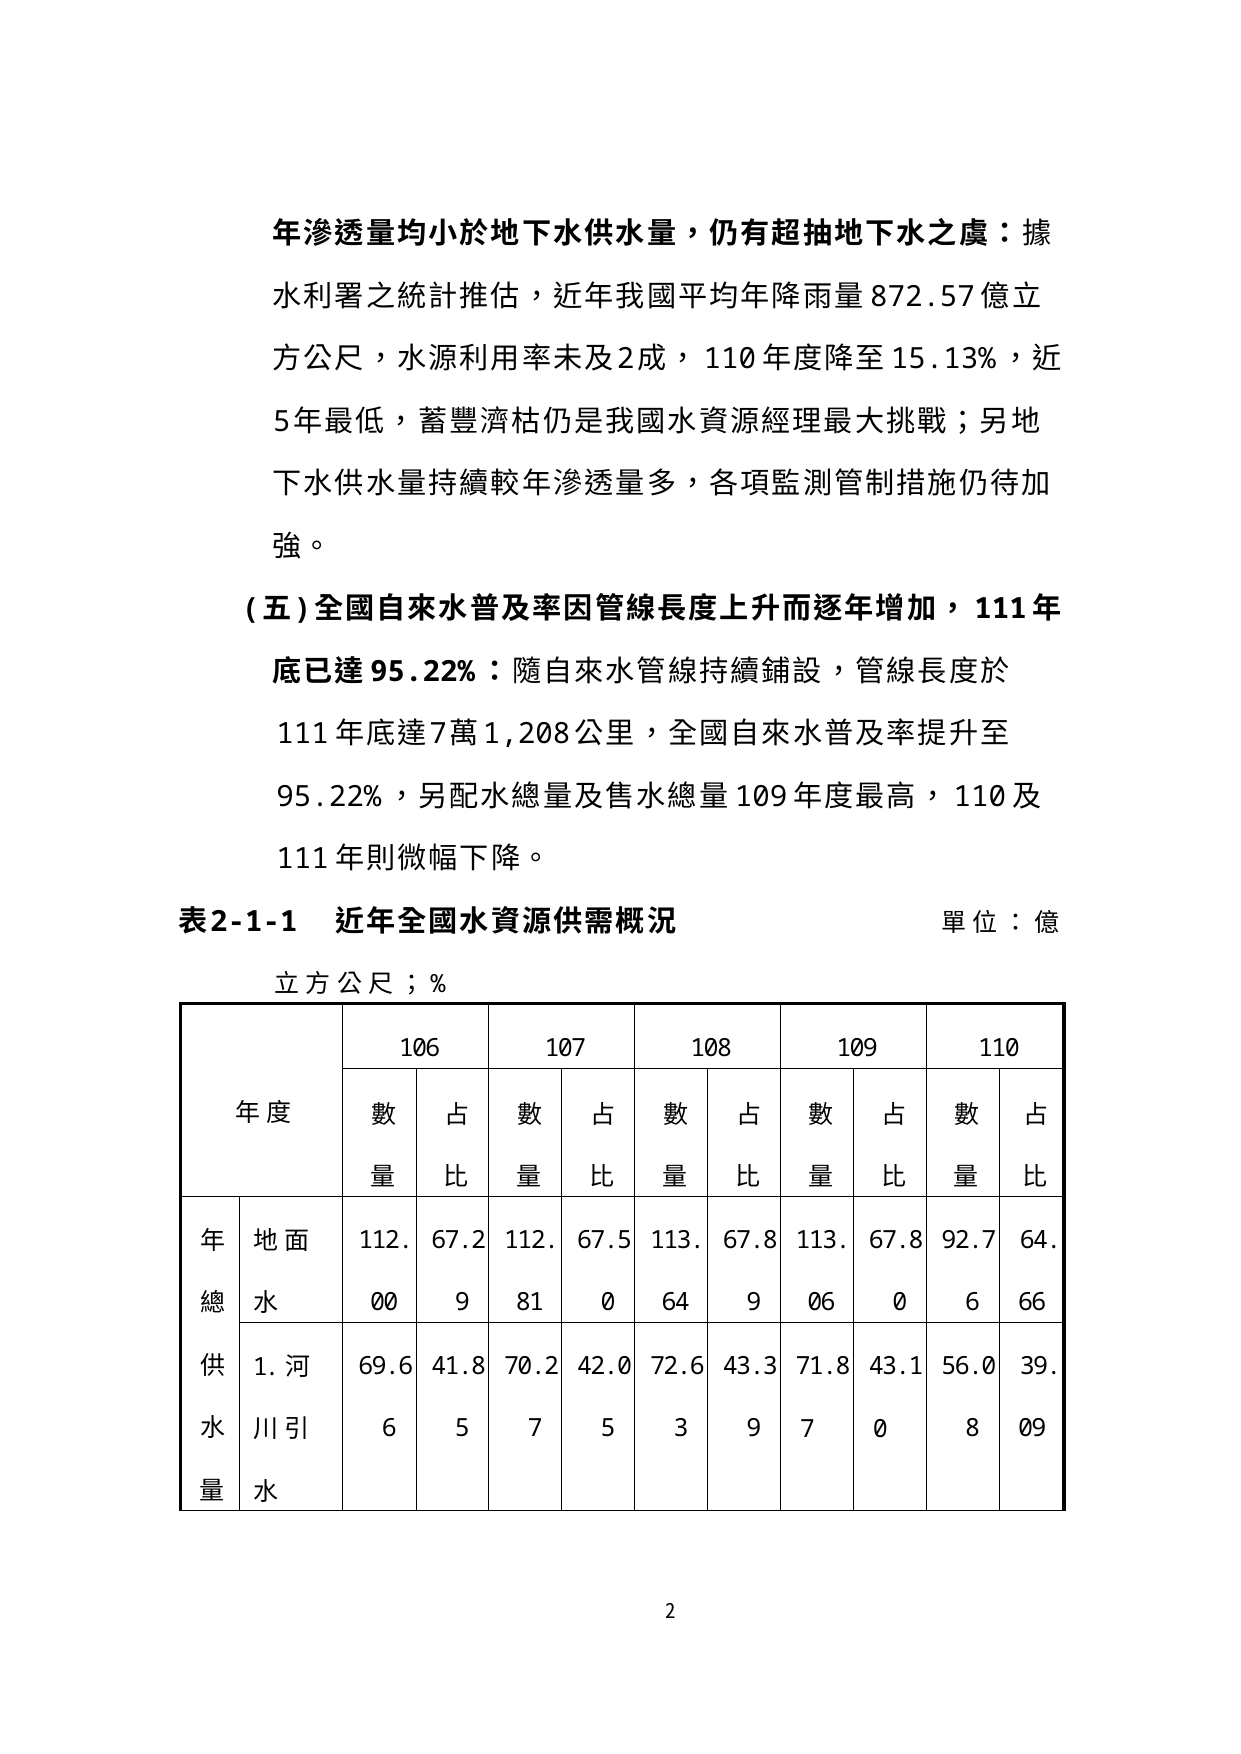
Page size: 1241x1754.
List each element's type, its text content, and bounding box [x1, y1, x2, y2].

table_cell 占比 [1000, 1069, 1062, 1196]
table_header 109 [781, 1005, 926, 1068]
table_cell 占比 [562, 1069, 634, 1196]
table_cell 占比 [854, 1069, 926, 1196]
table_cell 年總供水量 [182, 1197, 239, 1510]
table_header 108 [635, 1005, 780, 1068]
table_cell 113.06 [781, 1197, 853, 1322]
table_cell 112.00 [343, 1197, 416, 1322]
table_cell 112.81 [489, 1197, 561, 1322]
table_cell 43.39 [708, 1323, 780, 1510]
table_cell 72.63 [635, 1323, 707, 1510]
table_cell 占比 [417, 1069, 488, 1196]
table_cell 71.87 [781, 1323, 853, 1510]
table_cell 41.85 [417, 1323, 488, 1510]
table_cell 64.66 [1000, 1197, 1062, 1322]
table_cell 70.27 [489, 1323, 561, 1510]
table_cell 39.09 [1000, 1323, 1062, 1510]
table_cell 67.50 [562, 1197, 634, 1322]
table_cell 67.89 [708, 1197, 780, 1322]
table_cell 67.29 [417, 1197, 488, 1322]
table_cell 占比 [708, 1069, 780, 1196]
text 年滲透量均小於地下水供水量，仍有超抽地下水之虞：據水利署之統計推估，近年我國平均年降雨量872.57億立方公尺，水源利用率未及2成，110年度降至15.13%，近5年最低，蓄豐濟枯仍是我國水資源經理最大挑戰；另地下水供水量持續較年滲透量多，各項監測管制措施仍待加強。 [236, 189, 1063, 564]
table_cell 地面水 [240, 1197, 342, 1322]
table_header 110 [927, 1005, 1062, 1068]
text (五)全國自來水普及率因管線長度上升而逐年增加，111年底已達95.22%：隨自來水管線持續鋪設，管線長度於111年底達7萬1,208公里，全國自來水普及率提升至95.22%，另配水總量及售水總量109年度最高，110及111年則微幅下降。 [236, 564, 1063, 877]
table_cell 數量 [343, 1069, 416, 1196]
table_cell 1.河川引水 [240, 1323, 342, 1510]
table_cell 數量 [781, 1069, 853, 1196]
table_cell 數量 [489, 1069, 561, 1196]
table_cell 113.64 [635, 1197, 707, 1322]
table_header 年度 [182, 1005, 342, 1196]
table_cell 數量 [927, 1069, 999, 1196]
table_cell 數量 [635, 1069, 707, 1196]
table_header 106 [343, 1005, 488, 1068]
text 表2-1-1 近年全國水資源供需概況 單位：億立方公尺；% [177, 877, 1063, 1002]
table_cell 42.05 [562, 1323, 634, 1510]
table_cell 92.76 [927, 1197, 999, 1322]
table_cell 43.10 [854, 1323, 926, 1510]
table_cell 69.66 [343, 1323, 416, 1510]
table_cell 56.08 [927, 1323, 999, 1510]
table_cell 67.80 [854, 1197, 926, 1322]
table_header 107 [489, 1005, 634, 1068]
